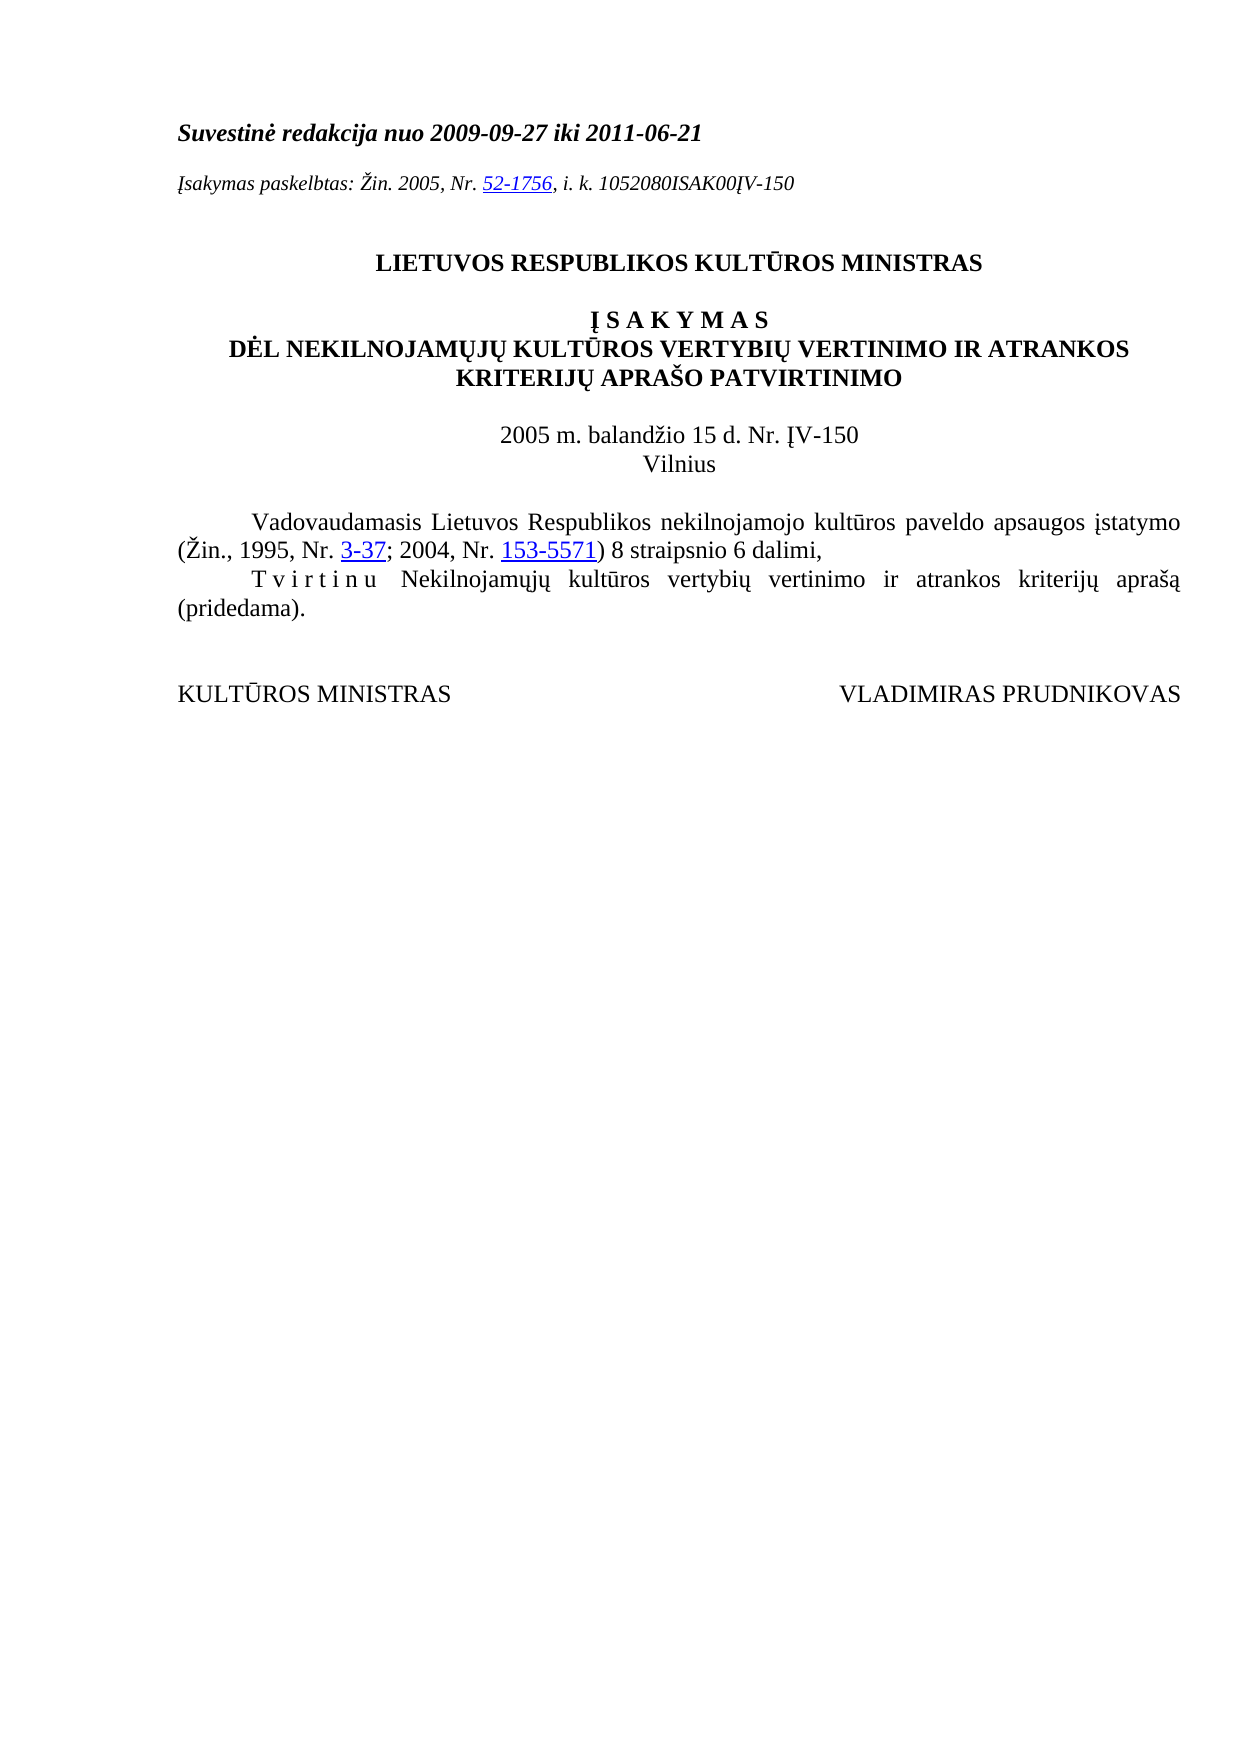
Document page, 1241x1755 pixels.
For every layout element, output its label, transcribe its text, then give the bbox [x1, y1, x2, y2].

text LIETUVOS RESPUBLIKOS KULTŪROS MINISTRAS [177, 248, 1181, 277]
text Suvestinė redakcija nuo 2009-09-27 iki 2011-06-21 [177, 118, 1181, 147]
text Vadovaudamasis Lietuvos Respublikos nekilnojamojo kultūros paveldo apsaugos įstatymo (Žin., 1995, Nr. 3-37; 2004, Nr. 153-5571) 8 straipsnio 6 dalimi, [177, 507, 1181, 564]
text Į S A K Y M A S [177, 305, 1181, 334]
text Kultūros ministras Vladimiras Prudnikovas [177, 679, 1181, 708]
text Vilnius [177, 449, 1181, 478]
text Tvirtinu Nekilnojamųjų kultūros vertybių vertinimo ir atrankos kriterijų aprašą (pridedama). [177, 564, 1181, 622]
text Įsakymas paskelbtas: Žin. 2005, Nr. 52-1756, i. k. 1052080ISAK00ĮV-150 [177, 171, 1181, 195]
text 2005 m. balandžio 15 d. Nr. ĮV-150 [177, 420, 1181, 449]
text DĖL NEKILNOJAMŲJŲ KULTŪROS VERTYBIŲ VERTINIMO IR ATRANKOS KRITERIJŲ APRAŠO PATVIRTINIMO [177, 334, 1181, 392]
